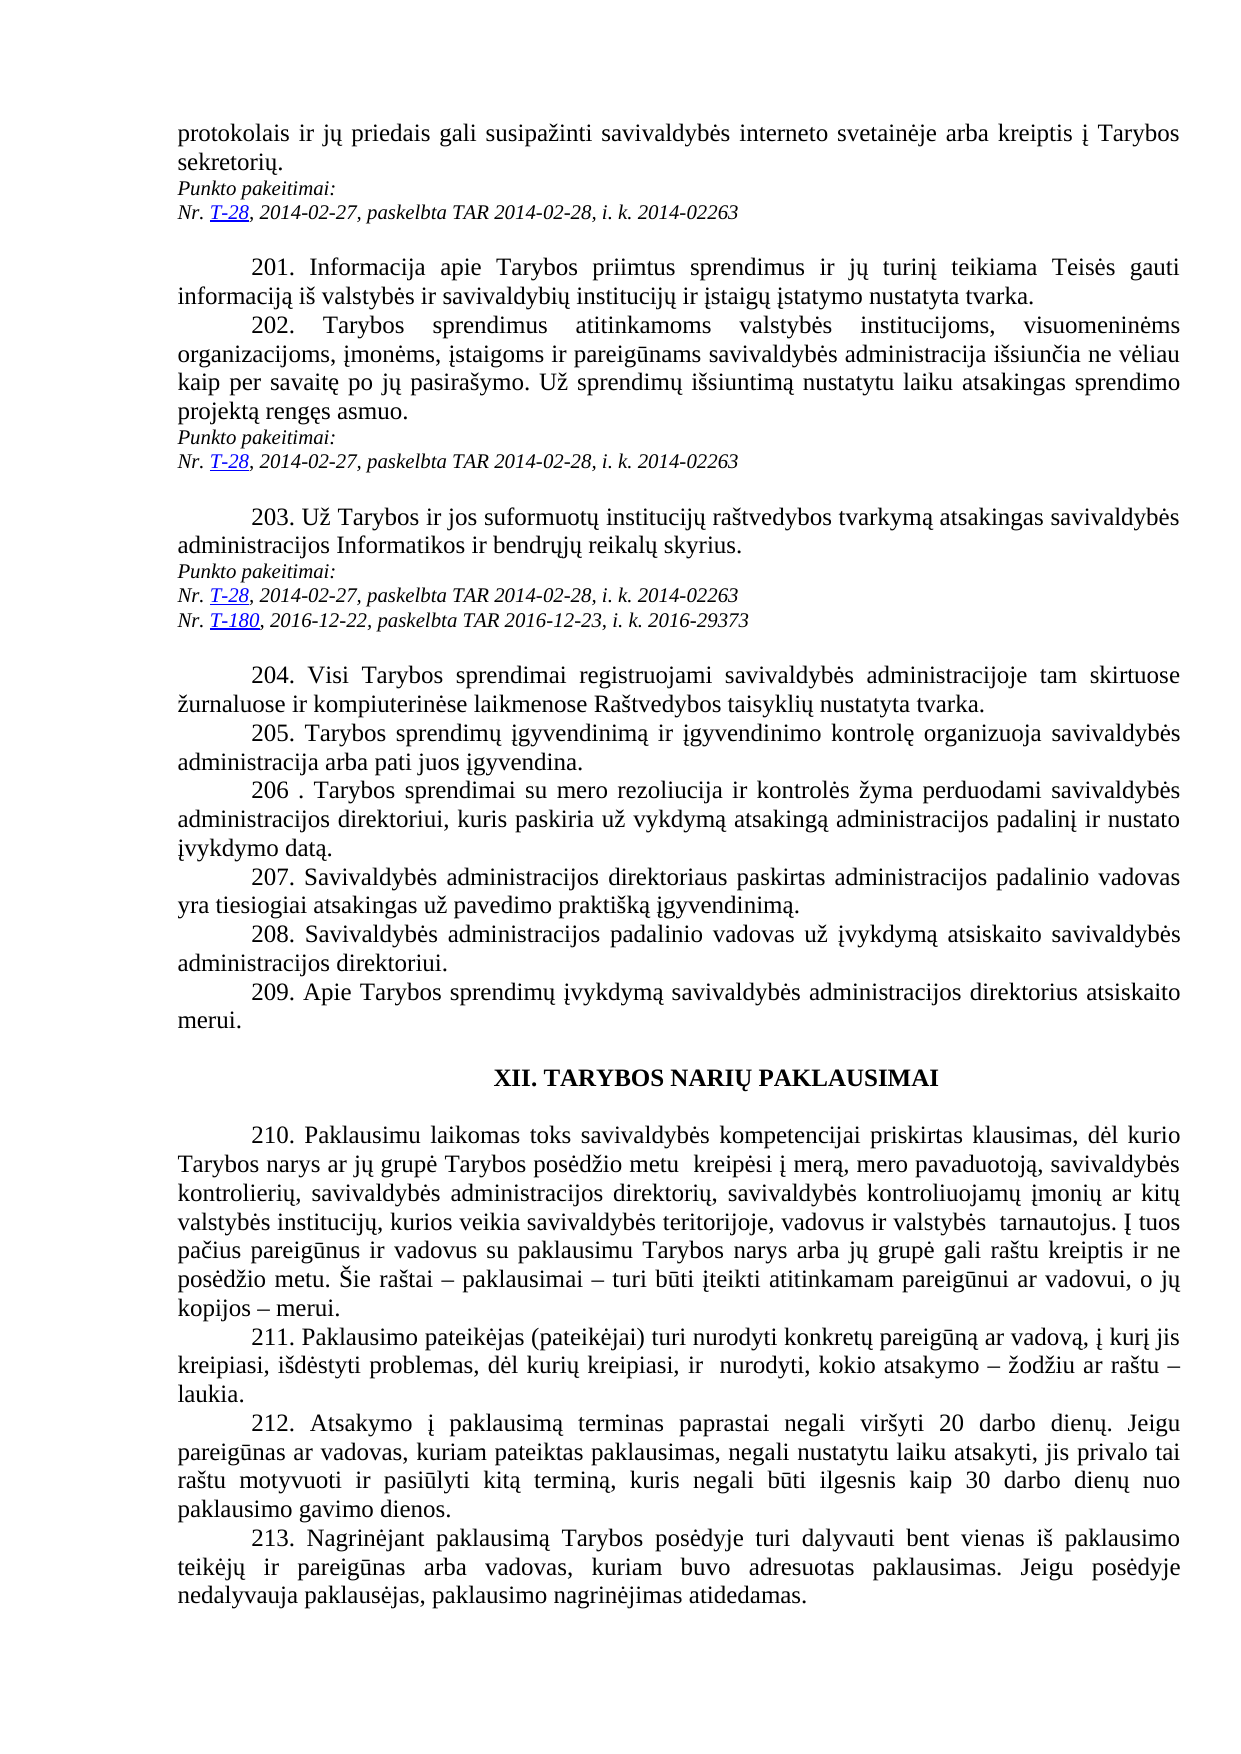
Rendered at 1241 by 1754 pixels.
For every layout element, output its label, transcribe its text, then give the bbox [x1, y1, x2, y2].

text Punkto pakeitimai: [177, 559, 1181, 583]
text Punkto pakeitimai: [177, 425, 1181, 449]
text XII. TARYBOS NARIŲ PAKLAUSIMAI [177, 1063, 1181, 1092]
text 201. Informacija apie Tarybos priimtus sprendimus ir jų turinį teikiama Teisės gauti informaciją iš valstybės ir savivaldybių institucijų ir įstaigų įstatymo nustatyta tvarka. [177, 252, 1181, 310]
text 208. Savivaldybės administracijos padalinio vadovas už įvykdymą atsiskaito savivaldybės administracijos direktoriui. [177, 919, 1181, 977]
text Nr. T-28, 2014-02-27, paskelbta TAR 2014-02-28, i. k. 2014-02263 [177, 200, 1181, 224]
text 212. Atsakymo į paklausimą terminas paprastai negali viršyti 20 darbo dienų. Jeigu pareigūnas ar vadovas, kuriam pateiktas paklausimas, negali nustatytu laiku atsakyti, jis privalo tai raštu motyvuoti ir pasiūlyti kitą terminą, kuris negali būti ilgesnis kaip 30 darbo dienų nuo paklausimo gavimo dienos. [177, 1408, 1181, 1523]
text 205. Tarybos sprendimų įgyvendinimą ir įgyvendinimo kontrolę organizuoja savivaldybės administracija arba pati juos įgyvendina. [177, 718, 1181, 775]
text 213. Nagrinėjant paklausimą Tarybos posėdyje turi dalyvauti bent vienas iš paklausimo teikėjų ir pareigūnas arba vadovas, kuriam buvo adresuotas paklausimas. Jeigu posėdyje nedalyvauja paklausėjas, paklausimo nagrinėjimas atidedamas. [177, 1523, 1181, 1609]
text 204. Visi Tarybos sprendimai registruojami savivaldybės administracijoje tam skirtuose žurnaluose ir kompiuterinėse laikmenose Raštvedybos taisyklių nustatyta tvarka. [177, 660, 1181, 718]
text 202. Tarybos sprendimus atitinkamoms valstybės institucijoms, visuomeninėms organizacijoms, įmonėms, įstaigoms ir pareigūnams savivaldybės administracija išsiunčia ne vėliau kaip per savaitę po jų pasirašymo. Už sprendimų išsiuntimą nustatytu laiku atsakingas sprendimo projektą rengęs asmuo. [177, 310, 1181, 425]
text 211. Paklausimo pateikėjas (pateikėjai) turi nurodyti konkretų pareigūną ar vadovą, į kurį jis kreipiasi, išdėstyti problemas, dėl kurių kreipiasi, ir nurodyti, kokio atsakymo – žodžiu ar raštu – laukia. [177, 1322, 1181, 1408]
text 206 . Tarybos sprendimai su mero rezoliucija ir kontrolės žyma perduodami savivaldybės administracijos direktoriui, kuris paskiria už vykdymą atsakingą administracijos padalinį ir nustato įvykdymo datą. [177, 775, 1181, 862]
text Nr. T-28, 2014-02-27, paskelbta TAR 2014-02-28, i. k. 2014-02263 [177, 583, 1181, 607]
text Punkto pakeitimai: [177, 176, 1181, 200]
text 203. Už Tarybos ir jos suformuotų institucijų raštvedybos tvarkymą atsakingas savivaldybės administracijos Informatikos ir bendrųjų reikalų skyrius. [177, 502, 1181, 559]
text 207. Savivaldybės administracijos direktoriaus paskirtas administracijos padalinio vadovas yra tiesiogiai atsakingas už pavedimo praktišką įgyvendinimą. [177, 862, 1181, 919]
text protokolais ir jų priedais gali susipažinti savivaldybės interneto svetainėje arba kreiptis į Tarybos sekretorių. [177, 118, 1181, 176]
text 210. Paklausimu laikomas toks savivaldybės kompetencijai priskirtas klausimas, dėl kurio Tarybos narys ar jų grupė Tarybos posėdžio metu kreipėsi į merą, mero pavaduotoją, savivaldybės kontrolierių, savivaldybės administracijos direktorių, savivaldybės kontroliuojamų įmonių ar kitų valstybės institucijų, kurios veikia savivaldybės teritorijoje, vadovus ir valstybės tarnautojus. Į tuos pačius pareigūnus ir vadovus su paklausimu Tarybos narys arba jų grupė gali raštu kreiptis ir ne posėdžio metu. Šie raštai – paklausimai – turi būti įteikti atitinkamam pareigūnui ar vadovui, o jų kopijos – merui. [177, 1120, 1181, 1322]
text 209. Apie Tarybos sprendimų įvykdymą savivaldybės administracijos direktorius atsiskaito merui. [177, 977, 1181, 1034]
text Nr. T-28, 2014-02-27, paskelbta TAR 2014-02-28, i. k. 2014-02263 [177, 449, 1181, 473]
text Nr. T-180, 2016-12-22, paskelbta TAR 2016-12-23, i. k. 2016-29373 [177, 607, 1181, 632]
